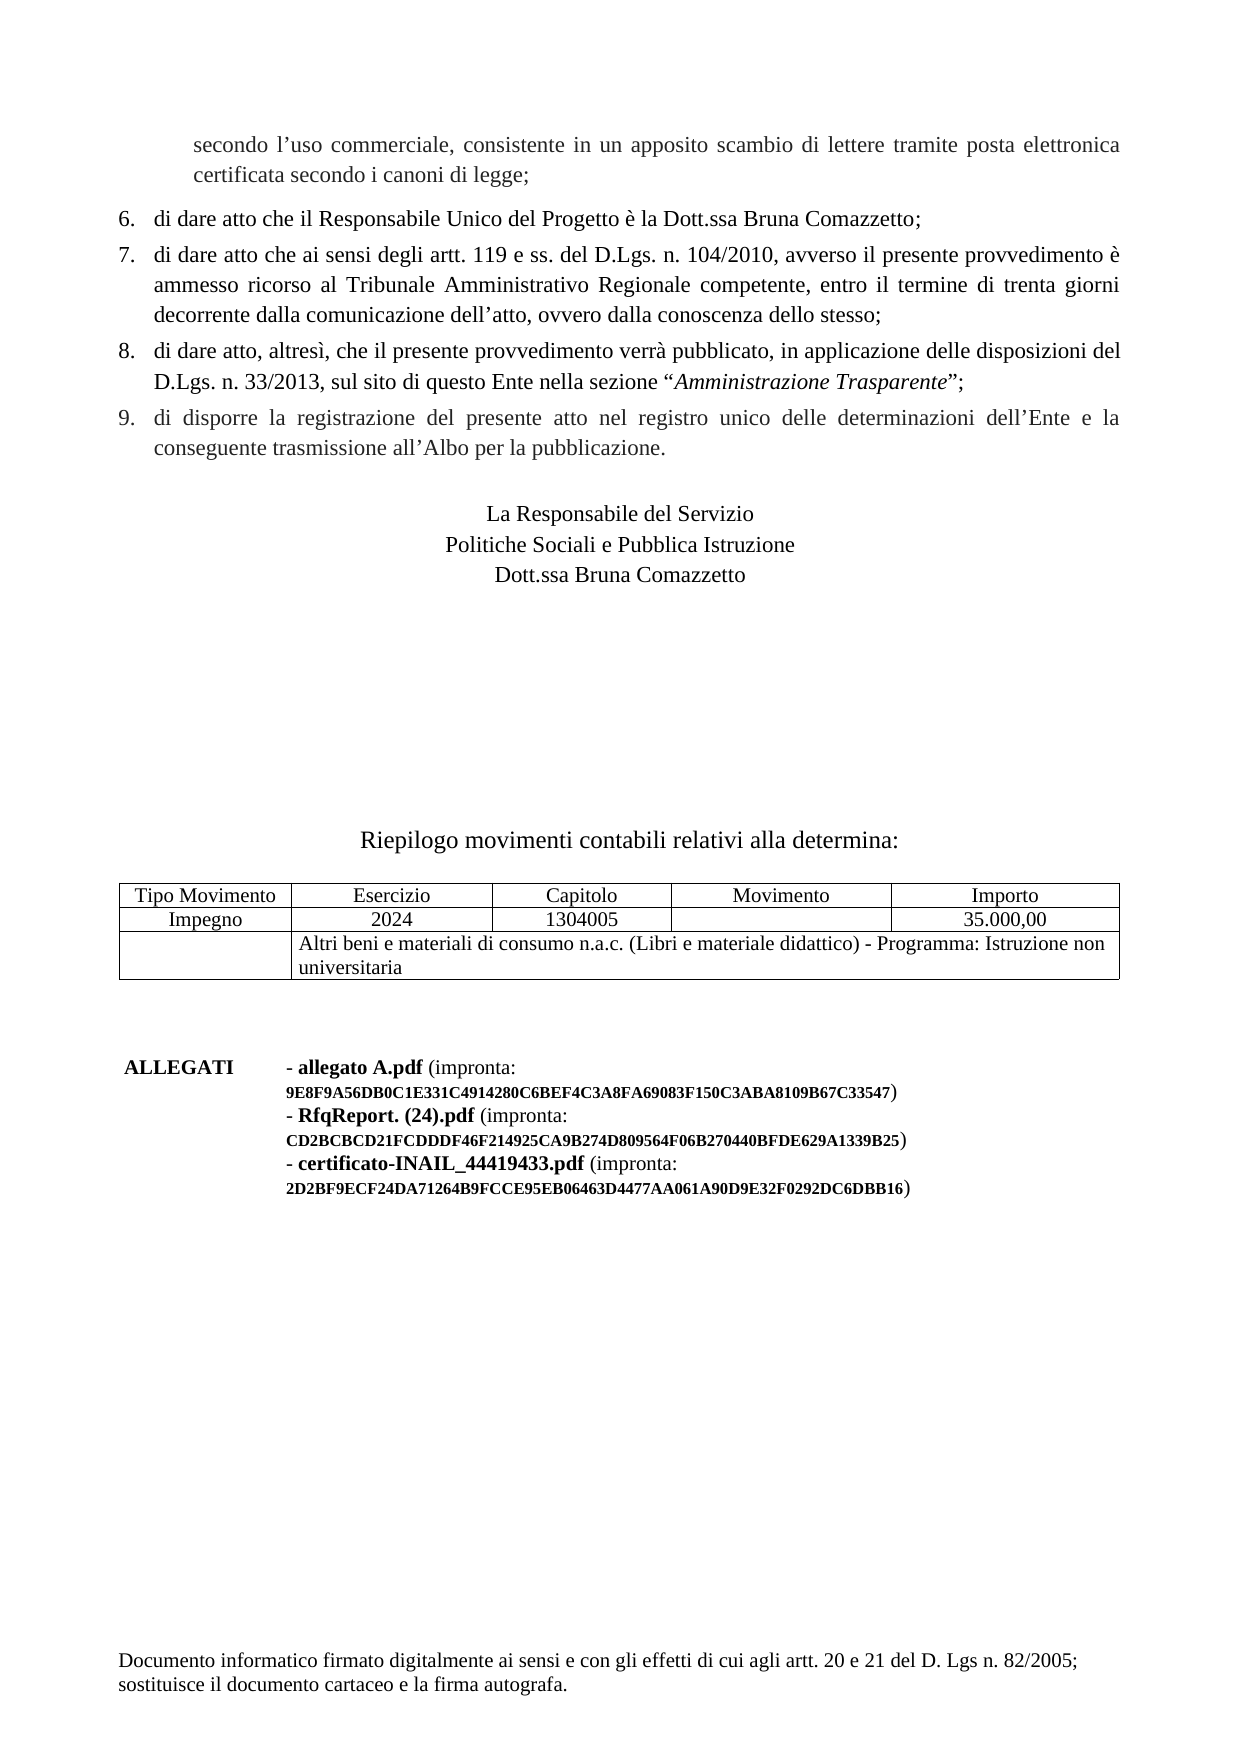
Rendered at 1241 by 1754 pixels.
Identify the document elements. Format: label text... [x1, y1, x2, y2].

table_cell Impegno [120, 908, 291, 931]
table_cell 35.000,00 [892, 908, 1119, 931]
list di disporre la registrazione del presente atto nel registro unico delle determinazioni dell’Ente e la conseguente trasmissione all’Albo per la pubblicazione. [118, 404, 1122, 461]
table_cell [672, 908, 891, 931]
table_header Importo [892, 884, 1119, 907]
table_header Capitolo [493, 884, 671, 907]
table_cell 1304005 [493, 908, 671, 931]
text Riepilogo movimenti contabili relativi alla determina: [118, 825, 1122, 854]
table_header - allegato A.pdf (impronta: 9E8F9A56DB0C1E331C4914280C6BEF4C3A8FA69083F150C3ABA8109B67C33547) - RfqReport. (24).pdf (impronta: CD2BCBCD21FCDDDF46F214925CA9B274D809564F06B270440BFDE629A1339B25) - certificato-INAIL_44419433.pdf (impronta: 2D2BF9ECF24DA71264B9FCCE95EB06463D4477AA061A90D9E32F0292DC6DBB16) [280, 1049, 1122, 1229]
table_header Tipo Movimento [120, 884, 291, 907]
table_header ALLEGATI [118, 1049, 280, 1229]
table_cell Altri beni e materiali di consumo n.a.c. (Libri e materiale didattico) - Programma: Istruzione non universitaria [292, 932, 1119, 979]
list secondo l’uso commerciale, consistente in un apposito scambio di lettere tramite posta elettronica certificata secondo i canoni di legge; [156, 131, 1122, 188]
table_cell 2024 [292, 908, 492, 931]
list di dare atto che ai sensi degli artt. 119 e ss. del D.Lgs. n. 104/2010, avverso il presente provvedimento è ammesso ricorso al Tribunale Amministrativo Regionale competente, entro il termine di trenta giorni decorrente dalla comunicazione dell’atto, ovvero dalla conoscenza dello stesso; [118, 241, 1122, 328]
text La Responsabile del Servizio [118, 501, 1122, 527]
list di dare atto che il Responsabile Unico del Progetto è la Dott.ssa Bruna Comazzetto; [118, 205, 1122, 231]
text Politiche Sociali e Pubblica Istruzione [118, 531, 1122, 557]
list di dare atto, altresì, che il presente provvedimento verrà pubblicato, in applicazione delle disposizioni del D.Lgs. n. 33/2013, sul sito di questo Ente nella sezione “Amministrazione Trasparente”; [118, 338, 1122, 394]
table_header Esercizio [292, 884, 492, 907]
table_cell [120, 932, 291, 979]
table_header Movimento [672, 884, 891, 907]
text Dott.ssa Bruna Comazzetto [118, 561, 1122, 587]
